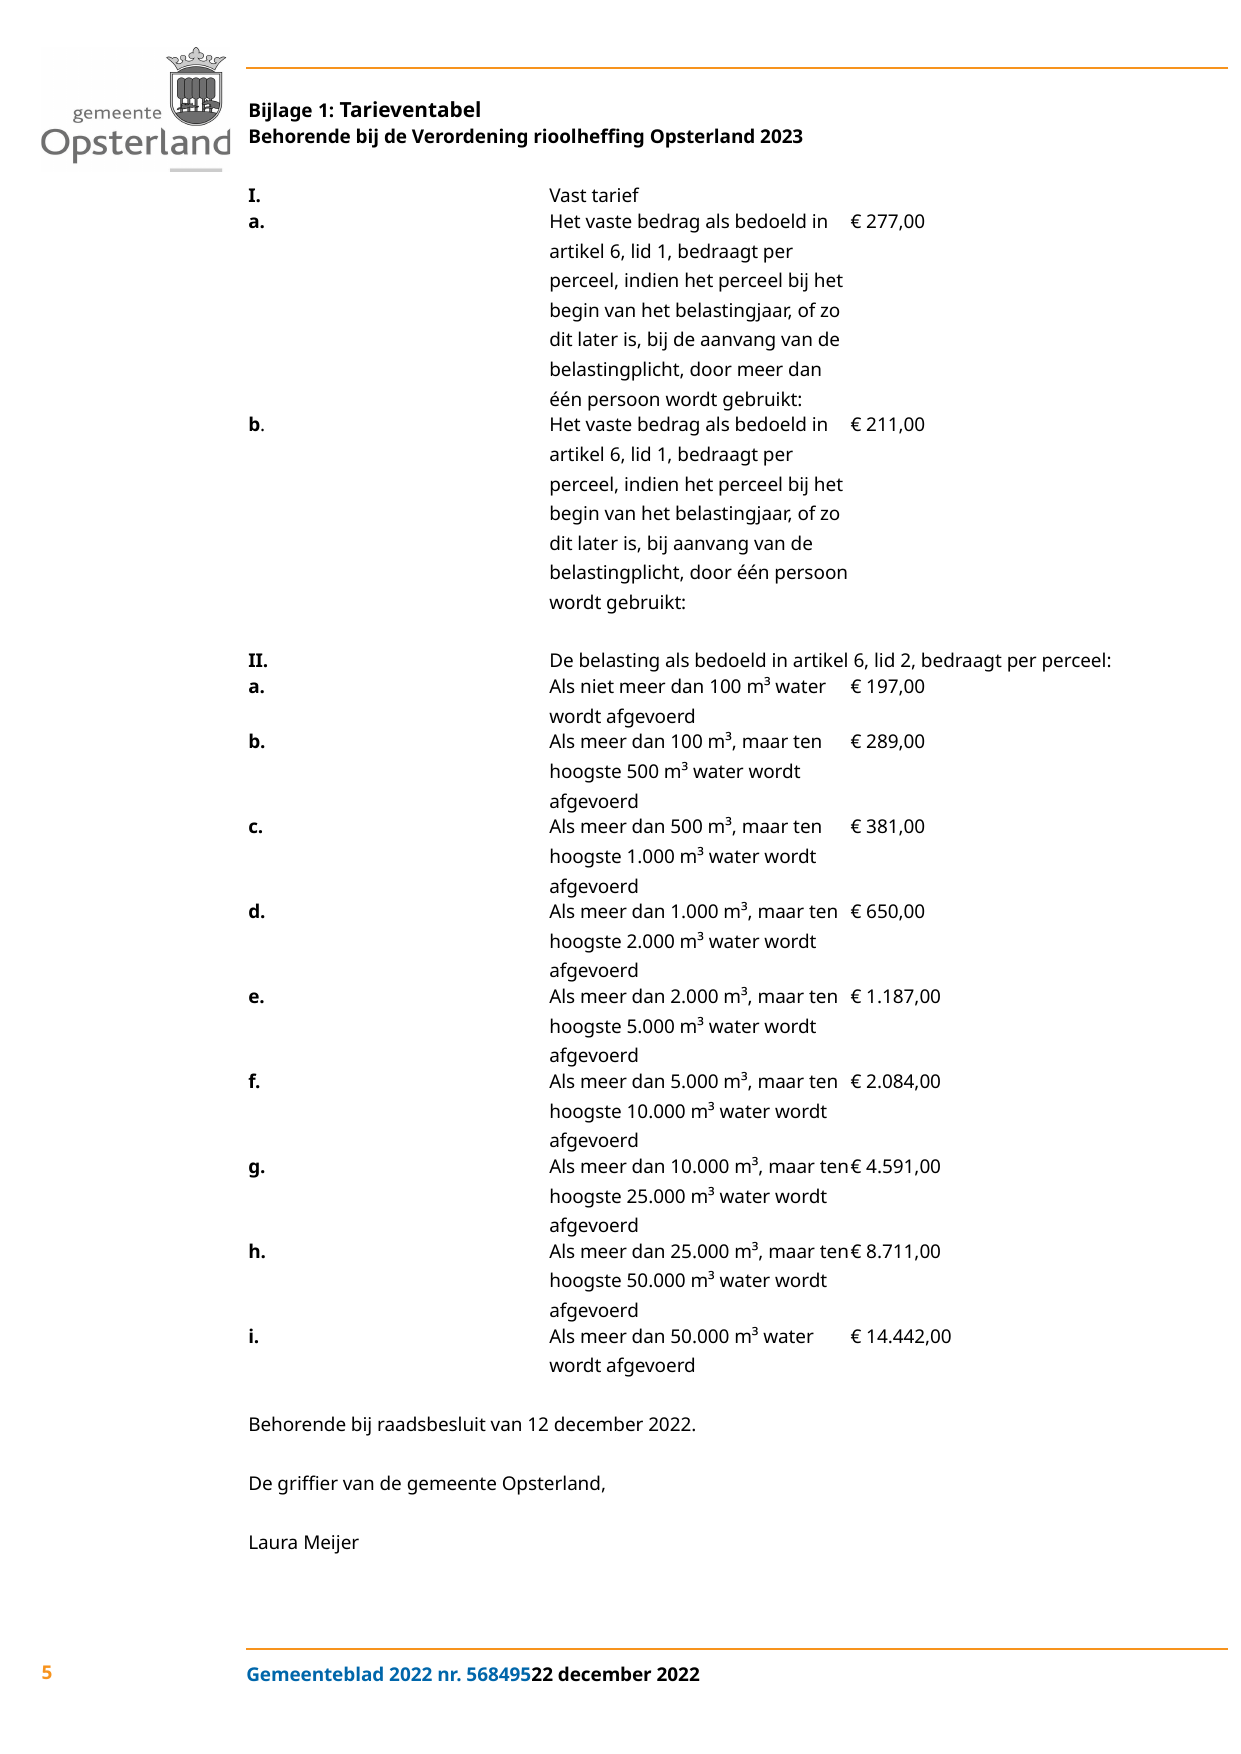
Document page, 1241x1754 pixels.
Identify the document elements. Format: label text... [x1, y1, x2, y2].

text Bijlage 1: Tarieventabel [248, 95, 1152, 123]
table_header I. [248, 183, 549, 208]
table_cell € 1.187,00 [850, 984, 1152, 1068]
table_cell i. [248, 1323, 549, 1378]
table_cell e. [248, 984, 549, 1068]
table_cell Als meer dan 100 m³, maar ten hoogste 500 m³ water wordt afgevoerd [549, 729, 850, 814]
table_header De belasting als bedoeld in artikel 6, lid 2, bedraagt per perceel: [549, 648, 1152, 673]
picture [41, 47, 231, 172]
table_cell Het vaste bedrag als bedoeld in artikel 6, lid 1, bedraagt per perceel, indien het perceel bij het begin van het belastingjaar, of zo dit later is, bij de aanvang van de belastingplicht, door meer dan één persoon wordt gebruikt: [549, 208, 850, 412]
table_cell € 197,00 [850, 674, 1152, 729]
text Laura Meijer [248, 1529, 1152, 1555]
table_cell a. [248, 674, 549, 729]
table_cell Het vaste bedrag als bedoeld in artikel 6, lid 1, bedraagt per perceel, indien het perceel bij het begin van het belastingjaar, of zo dit later is, bij aanvang van de belastingplicht, door één persoon wordt gebruikt: [549, 412, 850, 615]
table_cell g. [248, 1153, 549, 1238]
table_cell € 14.442,00 [850, 1323, 1152, 1378]
table_cell € 289,00 [850, 729, 1152, 814]
table_cell € 211,00 [850, 412, 1152, 615]
table_header II. [248, 648, 549, 673]
table_cell € 277,00 [850, 208, 1152, 412]
text Behorende bij raadsbesluit van 12 december 2022. [248, 1411, 1152, 1437]
table_cell Als meer dan 2.000 m³, maar ten hoogste 5.000 m³ water wordt afgevoerd [549, 984, 850, 1068]
table_cell € 381,00 [850, 814, 1152, 898]
table_cell Als meer dan 25.000 m³, maar ten hoogste 50.000 m³ water wordt afgevoerd [549, 1238, 850, 1323]
table_cell € 8.711,00 [850, 1238, 1152, 1323]
table_cell € 2.084,00 [850, 1068, 1152, 1153]
table_cell c. [248, 814, 549, 898]
table_cell € 4.591,00 [850, 1153, 1152, 1238]
table_cell Als niet meer dan 100 m³ water wordt afgevoerd [549, 674, 850, 729]
text De griffier van de gemeente Opsterland, [248, 1470, 1152, 1496]
table_cell Als meer dan 1.000 m³, maar ten hoogste 2.000 m³ water wordt afgevoerd [549, 899, 850, 983]
table_cell h. [248, 1238, 549, 1323]
table_cell Als meer dan 5.000 m³, maar ten hoogste 10.000 m³ water wordt afgevoerd [549, 1068, 850, 1153]
table_cell Als meer dan 500 m³, maar ten hoogste 1.000 m³ water wordt afgevoerd [549, 814, 850, 898]
table_cell b. [248, 729, 549, 814]
table_cell d. [248, 899, 549, 983]
table_cell f. [248, 1068, 549, 1153]
table_cell Als meer dan 50.000 m³ water wordt afgevoerd [549, 1323, 850, 1378]
text Behorende bij de Verordening rioolheffing Opsterland 2023 [248, 123, 1152, 149]
table_cell b. [248, 412, 549, 615]
table_cell Als meer dan 10.000 m³, maar ten hoogste 25.000 m³ water wordt afgevoerd [549, 1153, 850, 1238]
table_cell a. [248, 208, 549, 412]
table_header Vast tarief [549, 183, 1152, 208]
table_cell € 650,00 [850, 899, 1152, 983]
